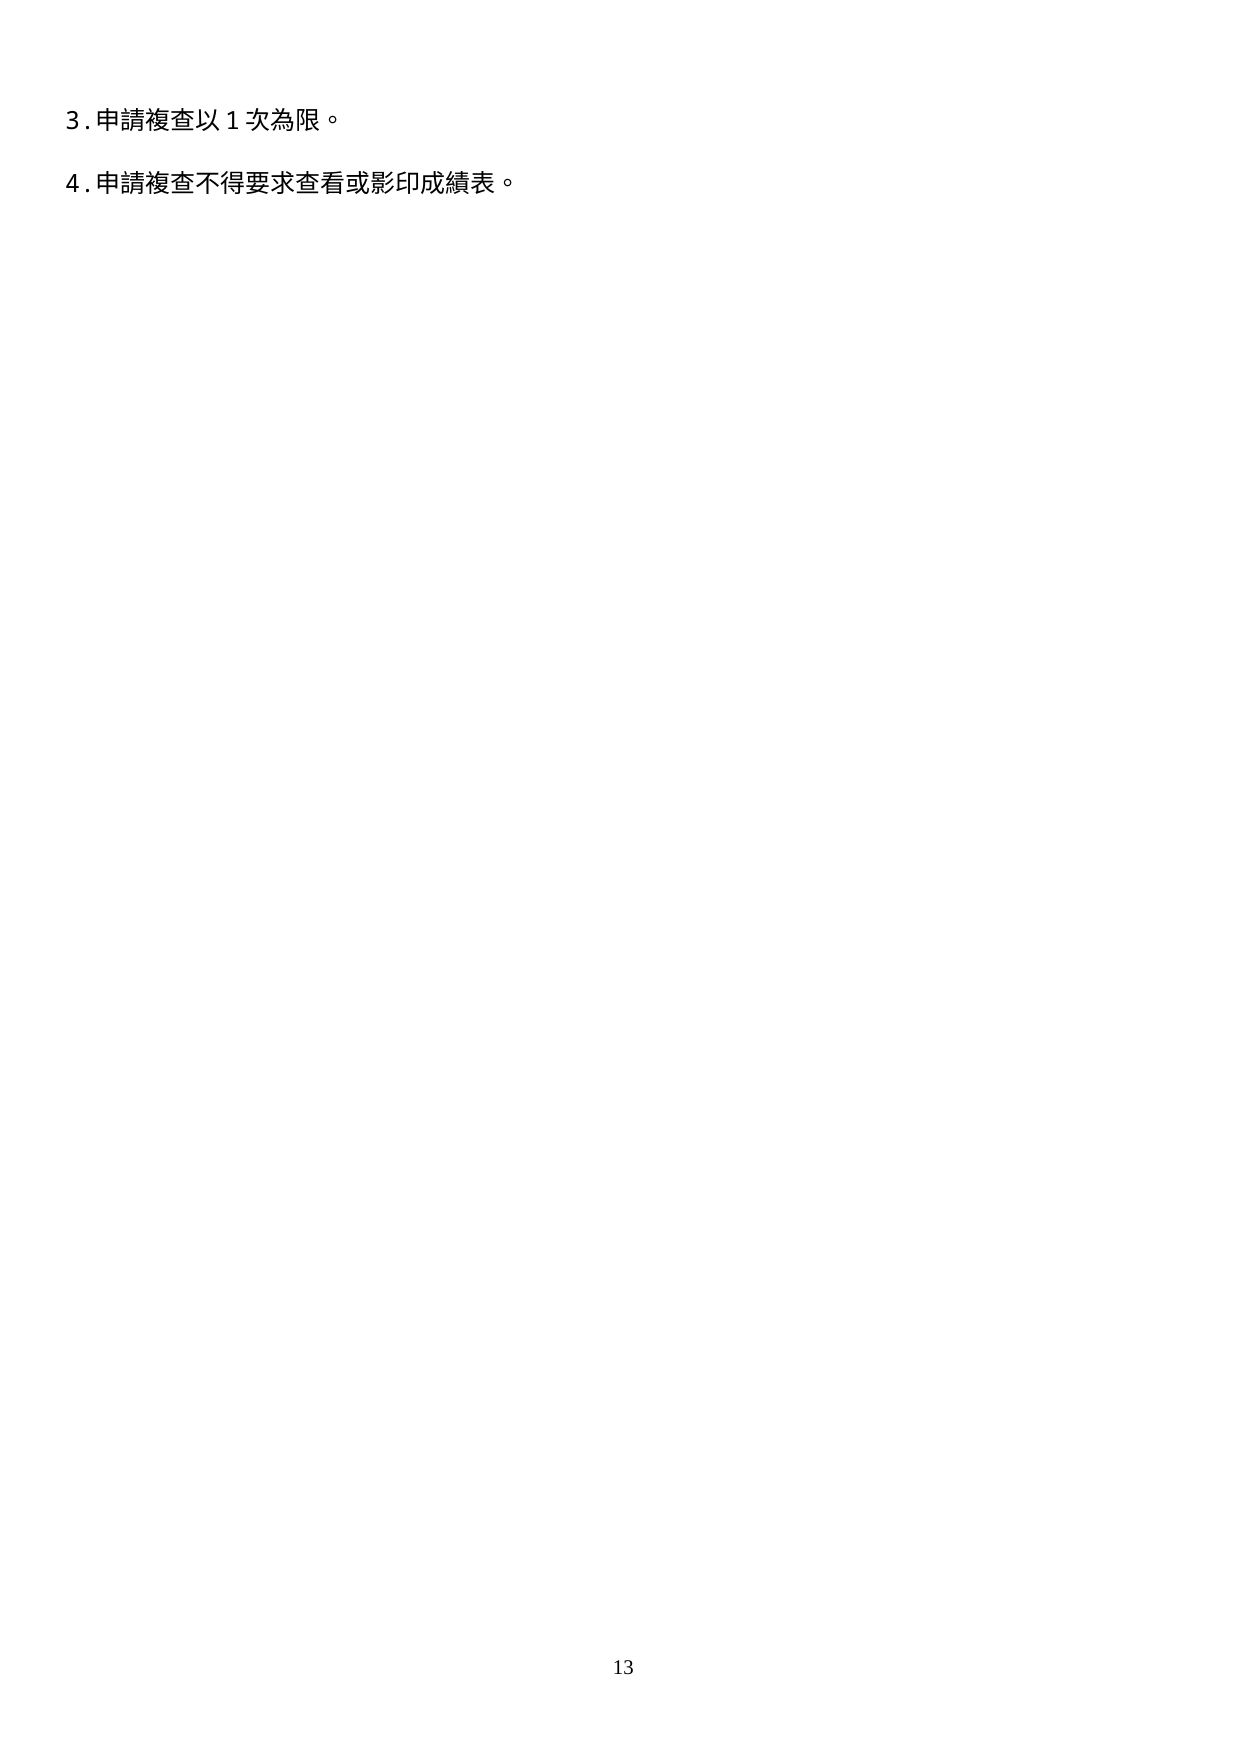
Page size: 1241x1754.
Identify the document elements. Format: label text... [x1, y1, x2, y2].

text 3.申請複查以1次為限。 [65, 77, 1181, 139]
text 4.申請複查不得要求查看或影印成績表。 [65, 139, 1181, 202]
